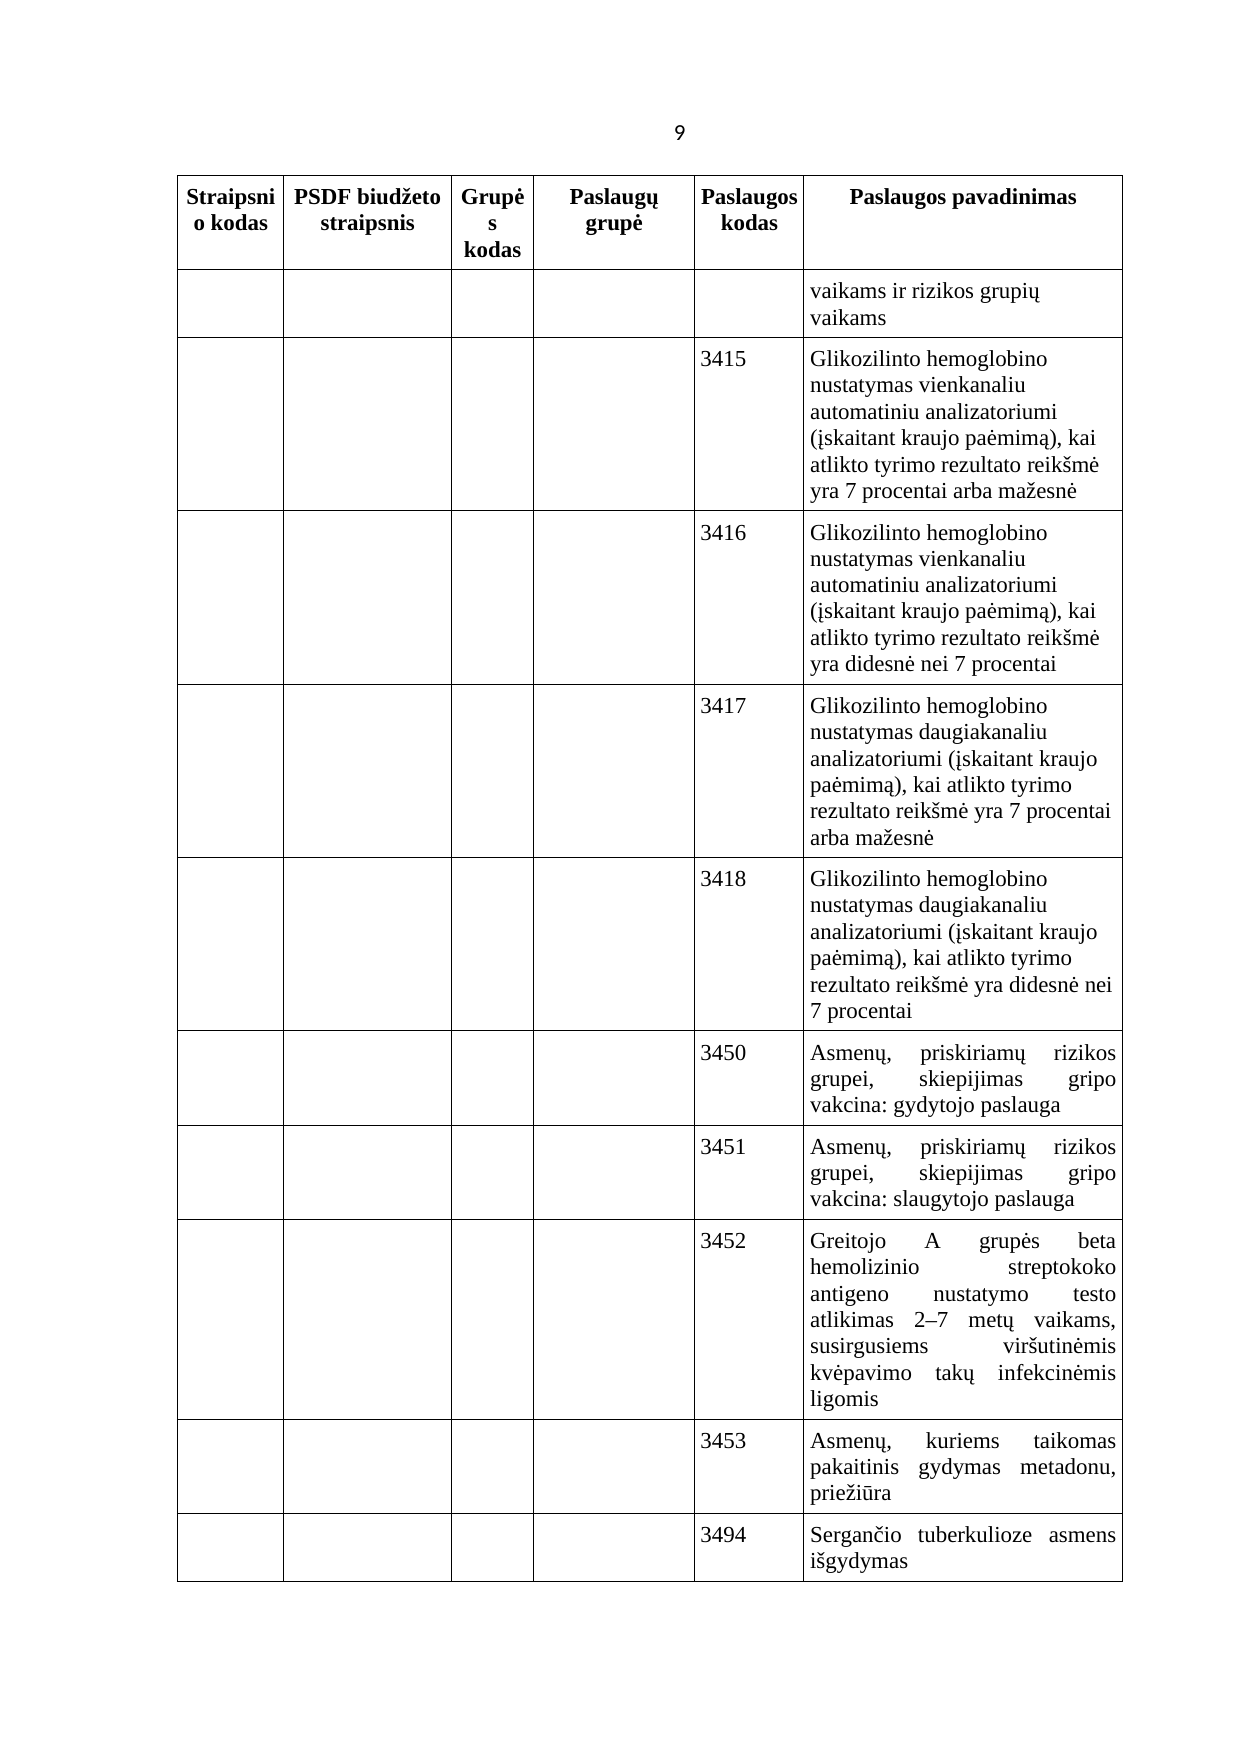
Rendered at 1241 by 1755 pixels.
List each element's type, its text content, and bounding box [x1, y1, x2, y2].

table_cell [284, 511, 451, 684]
table_cell Glikozilinto hemoglobino nustatymas daugiakanaliu analizatoriumi (įskaitant kraujo paėmimą), kai atlikto tyrimo rezultato reikšmė yra didesnė nei 7 procentai [804, 858, 1122, 1030]
table_cell [178, 1420, 283, 1513]
table_cell [452, 858, 533, 1030]
table_cell [178, 685, 283, 857]
table_cell vaikams ir rizikos grupių vaikams [804, 270, 1122, 337]
table_cell [452, 685, 533, 857]
table_cell [284, 1031, 451, 1125]
table_header Straipsnio kodas [178, 176, 283, 269]
table_cell 3417 [695, 685, 803, 857]
table_cell [452, 1126, 533, 1219]
table_cell [534, 858, 694, 1030]
table_cell [452, 1514, 533, 1581]
table_cell [534, 1031, 694, 1125]
table_cell [452, 1420, 533, 1513]
table_cell [178, 511, 283, 684]
table_cell [534, 1420, 694, 1513]
table_cell [452, 338, 533, 510]
table_cell [284, 1126, 451, 1219]
table_cell [534, 338, 694, 510]
table_cell [452, 270, 533, 337]
table_header PSDF biudžeto straipsnis [284, 176, 451, 269]
table_cell [534, 685, 694, 857]
table_cell [452, 1220, 533, 1419]
table_cell [452, 511, 533, 684]
table_cell 3415 [695, 338, 803, 510]
table_cell [695, 270, 803, 337]
table_cell [178, 1031, 283, 1125]
table_cell [178, 1514, 283, 1581]
table_cell [284, 338, 451, 510]
table_cell 3450 [695, 1031, 803, 1125]
table_cell [534, 1220, 694, 1419]
table_cell [284, 1220, 451, 1419]
table_cell 3494 [695, 1514, 803, 1581]
table_cell [284, 1420, 451, 1513]
table_cell [534, 1126, 694, 1219]
table_cell [534, 270, 694, 337]
table_cell [178, 270, 283, 337]
table_cell 3453 [695, 1420, 803, 1513]
table_cell [534, 1514, 694, 1581]
table_cell [452, 1031, 533, 1125]
table_cell 3418 [695, 858, 803, 1030]
table_cell Asmenų, priskiriamų rizikos grupei, skiepijimas gripo vakcina: gydytojo paslauga [804, 1031, 1122, 1125]
table_cell [178, 338, 283, 510]
table_header Paslaugos kodas [695, 176, 803, 269]
table_cell Glikozilinto hemoglobino nustatymas vienkanaliu automatiniu analizatoriumi (įskaitant kraujo paėmimą), kai atlikto tyrimo rezultato reikšmė yra didesnė nei 7 procentai [804, 511, 1122, 684]
table_cell 3452 [695, 1220, 803, 1419]
table_cell [284, 858, 451, 1030]
table_cell [284, 685, 451, 857]
table_cell Asmenų, priskiriamų rizikos grupei, skiepijimas gripo vakcina: slaugytojo paslauga [804, 1126, 1122, 1219]
table_cell [284, 1514, 451, 1581]
table_cell Sergančio tuberkulioze asmens išgydymas [804, 1514, 1122, 1581]
table_cell Glikozilinto hemoglobino nustatymas vienkanaliu automatiniu analizatoriumi (įskaitant kraujo paėmimą), kai atlikto tyrimo rezultato reikšmė yra 7 procentai arba mažesnė [804, 338, 1122, 510]
table_cell [284, 270, 451, 337]
table_header Grupės kodas [452, 176, 533, 269]
table_cell [178, 858, 283, 1030]
table_cell Glikozilinto hemoglobino nustatymas daugiakanaliu analizatoriumi (įskaitant kraujo paėmimą), kai atlikto tyrimo rezultato reikšmė yra 7 procentai arba mažesnė [804, 685, 1122, 857]
table_cell Greitojo A grupės beta hemolizinio streptokoko antigeno nustatymo testo atlikimas 2–7 metų vaikams, susirgusiems viršutinėmis kvėpavimo takų infekcinėmis ligomis [804, 1220, 1122, 1419]
table_cell [178, 1220, 283, 1419]
table_header Paslaugų grupė [534, 176, 694, 269]
table_cell 3416 [695, 511, 803, 684]
table_header Paslaugos pavadinimas [804, 176, 1122, 269]
table_cell Asmenų, kuriems taikomas pakaitinis gydymas metadonu, priežiūra [804, 1420, 1122, 1513]
table_cell [534, 511, 694, 684]
table_cell [178, 1126, 283, 1219]
table_cell 3451 [695, 1126, 803, 1219]
